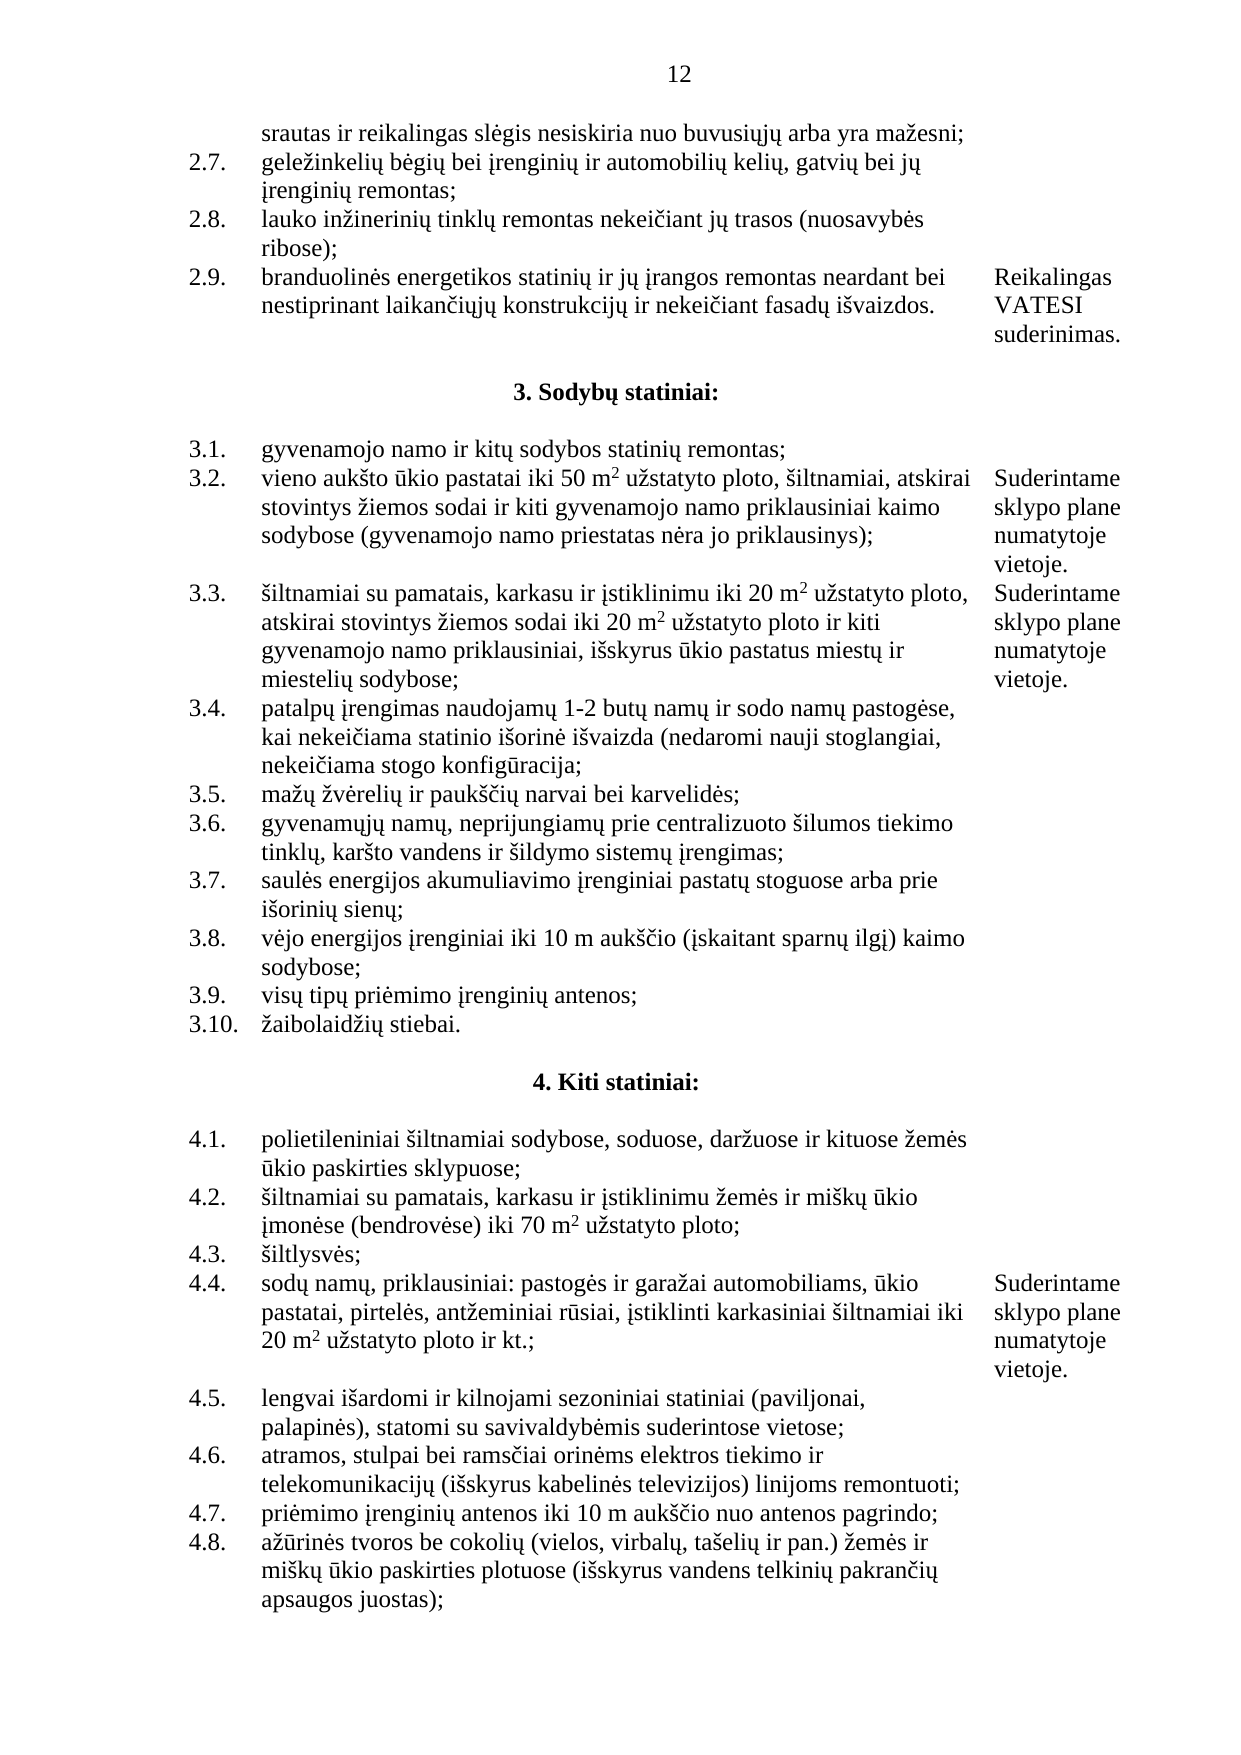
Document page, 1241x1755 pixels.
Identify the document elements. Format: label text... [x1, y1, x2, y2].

table_cell srautas ir reikalingas slėgis nesiskiria nuo buvusiųjų arba yra mažesni; [250, 118, 983, 147]
table_cell visų tipų priėmimo įrenginių antenos; [250, 981, 983, 1009]
table_cell gyvenamųjų namų, neprijungiamų prie centralizuoto šilumos tiekimo tinklų, karšto vandens ir šildymo sistemų įrengimas; [250, 808, 983, 866]
table_cell geležinkelių bėgių bei įrenginių ir automobilių kelių, gatvių bei jų įrenginių remontas; [250, 147, 983, 204]
table_cell [983, 1096, 1181, 1124]
table_cell gyvenamojo namo ir kitų sodybos statinių remontas; [250, 434, 983, 463]
table_cell [983, 1009, 1181, 1038]
table_cell Suderintame sklypo plane numatytoje vietoje. [983, 1268, 1181, 1383]
table_cell 3.8. [177, 923, 250, 981]
table_cell [983, 866, 1181, 923]
table_cell 4.4. [177, 1268, 250, 1383]
table_cell [983, 779, 1181, 808]
table_cell [983, 693, 1181, 779]
table_cell [983, 406, 1181, 434]
table_cell 3. Sodybų statiniai: [250, 377, 983, 406]
table_cell saulės energijos akumuliavimo įrenginiai pastatų stoguose arba prie išorinių sienų; [250, 866, 983, 923]
table_cell 3.1. [177, 434, 250, 463]
table_cell Reikalingas VATESI suderinimas. [983, 262, 1181, 348]
table_cell [177, 1067, 250, 1096]
table_cell lengvai išardomi ir kilnojami sezoniniai statiniai (paviljonai, palapinės), statomi su savivaldybėmis suderintose vietose; [250, 1383, 983, 1441]
table_cell 2.9. [177, 262, 250, 348]
table_cell 4.7. [177, 1498, 250, 1527]
table_cell [983, 923, 1181, 981]
table_cell [983, 808, 1181, 866]
table_cell [983, 1527, 1181, 1613]
table_cell [983, 434, 1181, 463]
table_cell [177, 406, 250, 434]
table_cell 3.2. [177, 463, 250, 578]
table_cell [250, 348, 983, 377]
table_cell žaibolaidžių stiebai. [250, 1009, 983, 1038]
table_cell [983, 377, 1181, 406]
table_cell [983, 118, 1181, 147]
table_cell [983, 1441, 1181, 1498]
table_cell šiltnamiai su pamatais, karkasu ir įstiklinimu žemės ir miškų ūkio įmonėse (bendrovėse) iki 70 m2 užstatyto ploto; [250, 1182, 983, 1239]
table_cell patalpų įrengimas naudojamų 1-2 butų namų ir sodo namų pastogėse, kai nekeičiama statinio išorinė išvaizda (nedaromi nauji stoglangiai, nekeičiama stogo konfigūracija; [250, 693, 983, 779]
table_cell [983, 981, 1181, 1009]
table_cell [983, 1498, 1181, 1527]
table_cell 4.8. [177, 1527, 250, 1613]
table_cell [177, 1038, 250, 1067]
table_cell [983, 348, 1181, 377]
table_cell [177, 377, 250, 406]
table_cell Suderintame sklypo plane numatytoje vietoje. [983, 578, 1181, 693]
table_cell lauko inžinerinių tinklų remontas nekeičiant jų trasos (nuosavybės ribose); [250, 204, 983, 262]
table_cell 3.5. [177, 779, 250, 808]
table_cell 3.4. [177, 693, 250, 779]
table_cell Suderintame sklypo plane numatytoje vietoje. [983, 463, 1181, 578]
table_cell [250, 1038, 983, 1067]
table_cell 3.10. [177, 1009, 250, 1038]
table_cell 4.6. [177, 1441, 250, 1498]
table_cell [250, 406, 983, 434]
table_cell [983, 1067, 1181, 1096]
table_cell [983, 1038, 1181, 1067]
table_cell atramos, stulpai bei ramsčiai orinėms elektros tiekimo ir telekomunikacijų (išskyrus kabelinės televizijos) linijoms remontuoti; [250, 1441, 983, 1498]
table_cell [177, 118, 250, 147]
table_cell 4.1. [177, 1124, 250, 1182]
table_cell [177, 1096, 250, 1124]
table_cell 3.6. [177, 808, 250, 866]
table_cell 2.8. [177, 204, 250, 262]
table_cell branduolinės energetikos statinių ir jų įrangos remontas neardant bei nestiprinant laikančiųjų konstrukcijų ir nekeičiant fasadų išvaizdos. [250, 262, 983, 348]
table_cell [983, 1239, 1181, 1268]
table_cell ažūrinės tvoros be cokolių (vielos, virbalų, tašelių ir pan.) žemės ir miškų ūkio paskirties plotuose (išskyrus vandens telkinių pakrančių apsaugos juostas); [250, 1527, 983, 1613]
table_cell šiltnamiai su pamatais, karkasu ir įstiklinimu iki 20 m2 užstatyto ploto, atskirai stovintys žiemos sodai iki 20 m2 užstatyto ploto ir kiti gyvenamojo namo priklausiniai, išskyrus ūkio pastatus miestų ir miestelių sodybose; [250, 578, 983, 693]
table_cell [983, 1182, 1181, 1239]
table_cell 4.3. [177, 1239, 250, 1268]
table_cell 3.3. [177, 578, 250, 693]
table_cell 2.7. [177, 147, 250, 204]
table_cell vėjo energijos įrenginiai iki 10 m aukščio (įskaitant sparnų ilgį) kaimo sodybose; [250, 923, 983, 981]
table_cell sodų namų, priklausiniai: pastogės ir garažai automobiliams, ūkio pastatai, pirtelės, antžeminiai rūsiai, įstiklinti karkasiniai šiltnamiai iki 20 m2 užstatyto ploto ir kt.; [250, 1268, 983, 1383]
table_cell 4. Kiti statiniai: [250, 1067, 983, 1096]
table_cell [983, 204, 1181, 262]
table_cell 4.2. [177, 1182, 250, 1239]
table_cell [250, 1096, 983, 1124]
table_cell [983, 147, 1181, 204]
table_cell mažų žvėrelių ir paukščių narvai bei karvelidės; [250, 779, 983, 808]
table_cell 3.7. [177, 866, 250, 923]
table_cell [983, 1124, 1181, 1182]
table_cell šiltlysvės; [250, 1239, 983, 1268]
table_cell 4.5. [177, 1383, 250, 1441]
table_cell [177, 348, 250, 377]
table_cell polietileniniai šiltnamiai sodybose, soduose, daržuose ir kituose žemės ūkio paskirties sklypuose; [250, 1124, 983, 1182]
table_cell priėmimo įrenginių antenos iki 10 m aukščio nuo antenos pagrindo; [250, 1498, 983, 1527]
table_cell vieno aukšto ūkio pastatai iki 50 m2 užstatyto ploto, šiltnamiai, atskirai stovintys žiemos sodai ir kiti gyvenamojo namo priklausiniai kaimo sodybose (gyvenamojo namo priestatas nėra jo priklausinys); [250, 463, 983, 578]
table_cell 3.9. [177, 981, 250, 1009]
table_cell [983, 1383, 1181, 1441]
